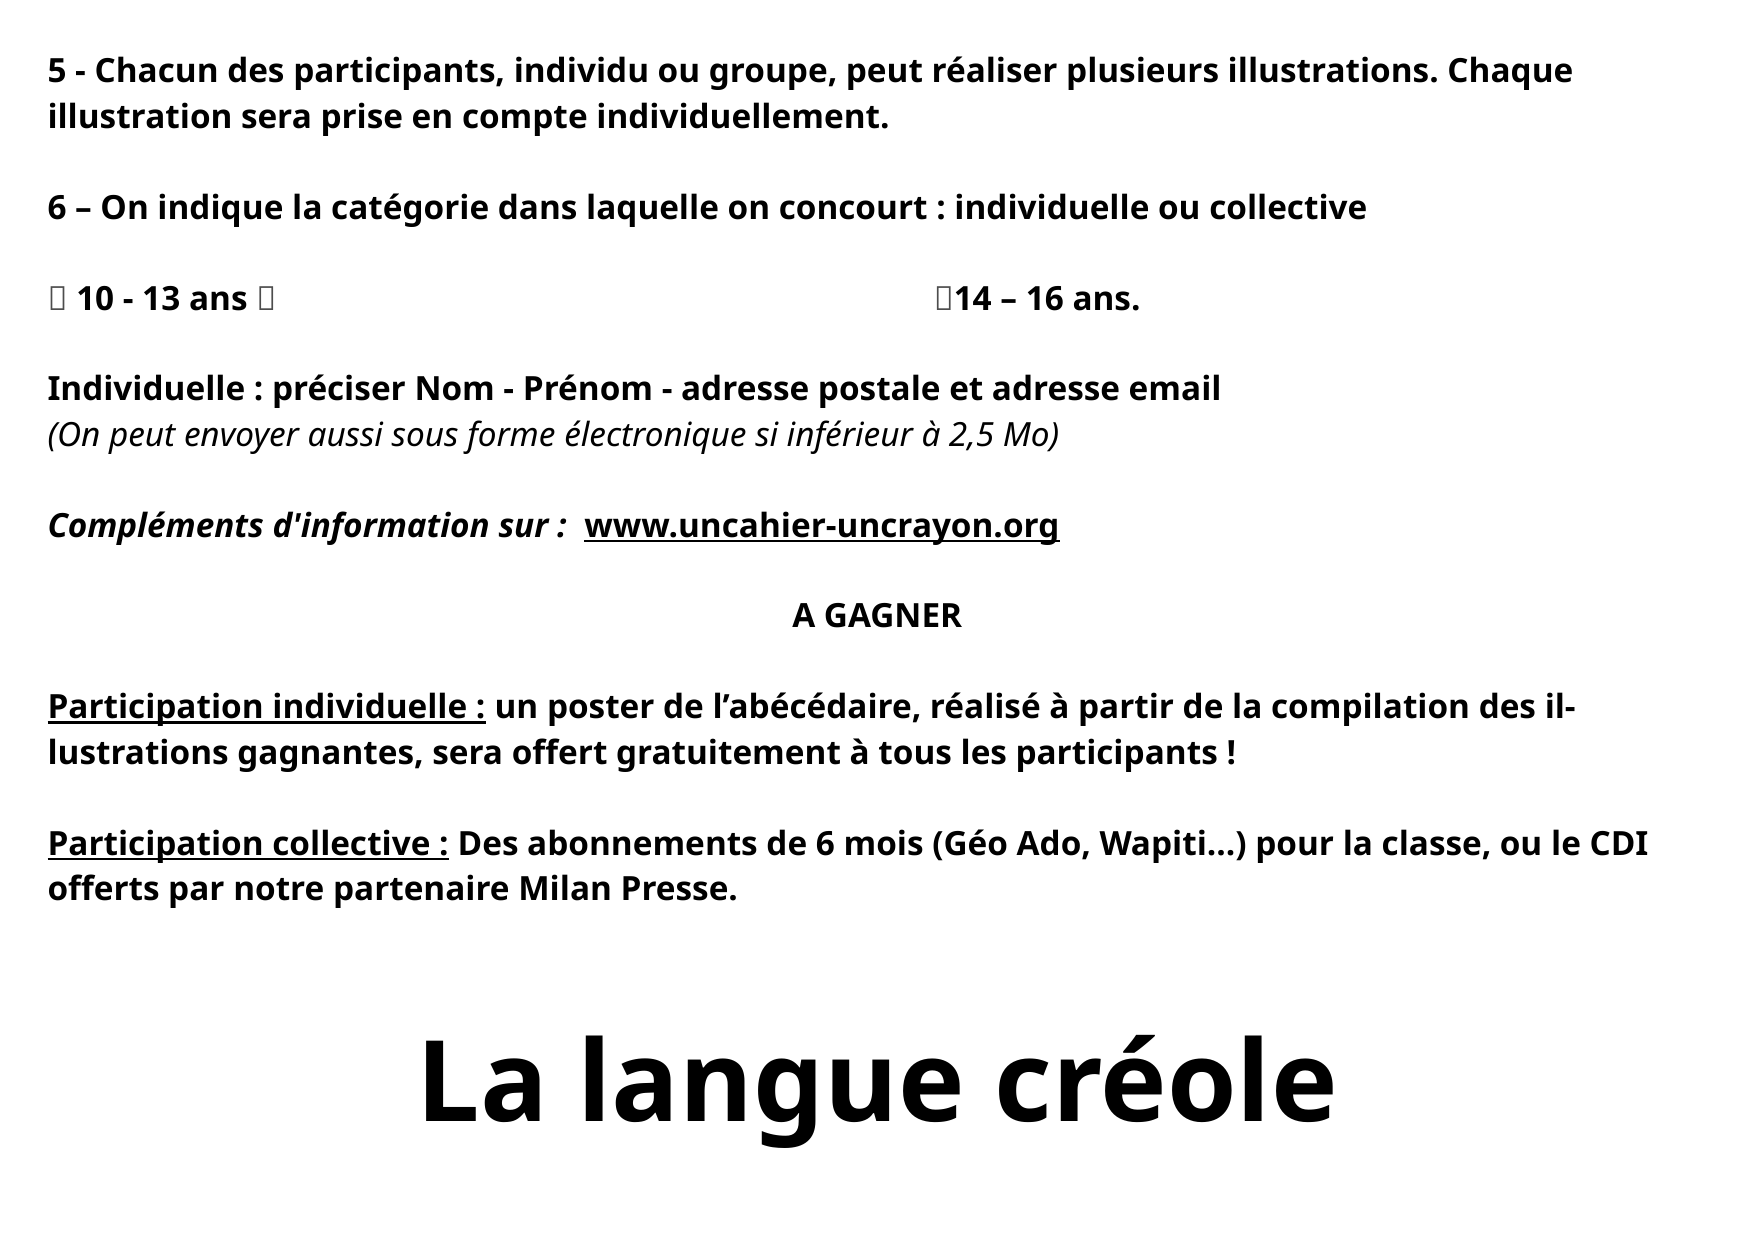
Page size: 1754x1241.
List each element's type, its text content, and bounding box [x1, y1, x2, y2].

text A GAGNER [47, 592, 1707, 638]
text 6 – On indique la catégorie dans laquelle on concourt : individuelle ou collective [47, 183, 1707, 229]
text Participation collective : Des abonnements de 6 mois (Géo Ado, Wapiti…) pour la classe, ou le CDI offerts par notre partenaire Milan Presse. [47, 819, 1707, 910]
text Individuelle : préciser Nom - Prénom - adresse postale et adresse email [47, 365, 1707, 411]
text Participation individuelle : un poster de l’abécédaire, réalisé à partir de la compilation des il-lustrations gagnantes, sera offert gratuitement à tous les participants ! [47, 683, 1707, 774]
text 5 - Chacun des participants, individu ou groupe, peut réaliser plusieurs illustrations. Chaque illustration sera prise en compte individuellement. [47, 47, 1707, 138]
text Compléments d'information sur : www.uncahier-uncrayon.org [47, 501, 1707, 547]
text La langue créole [47, 1001, 1707, 1154]
text (On peut envoyer aussi sous forme électronique si inférieur à 2,5 Mo) [47, 411, 1707, 456]
text  10 - 13 ans  14 – 16 ans. [47, 274, 1707, 320]
